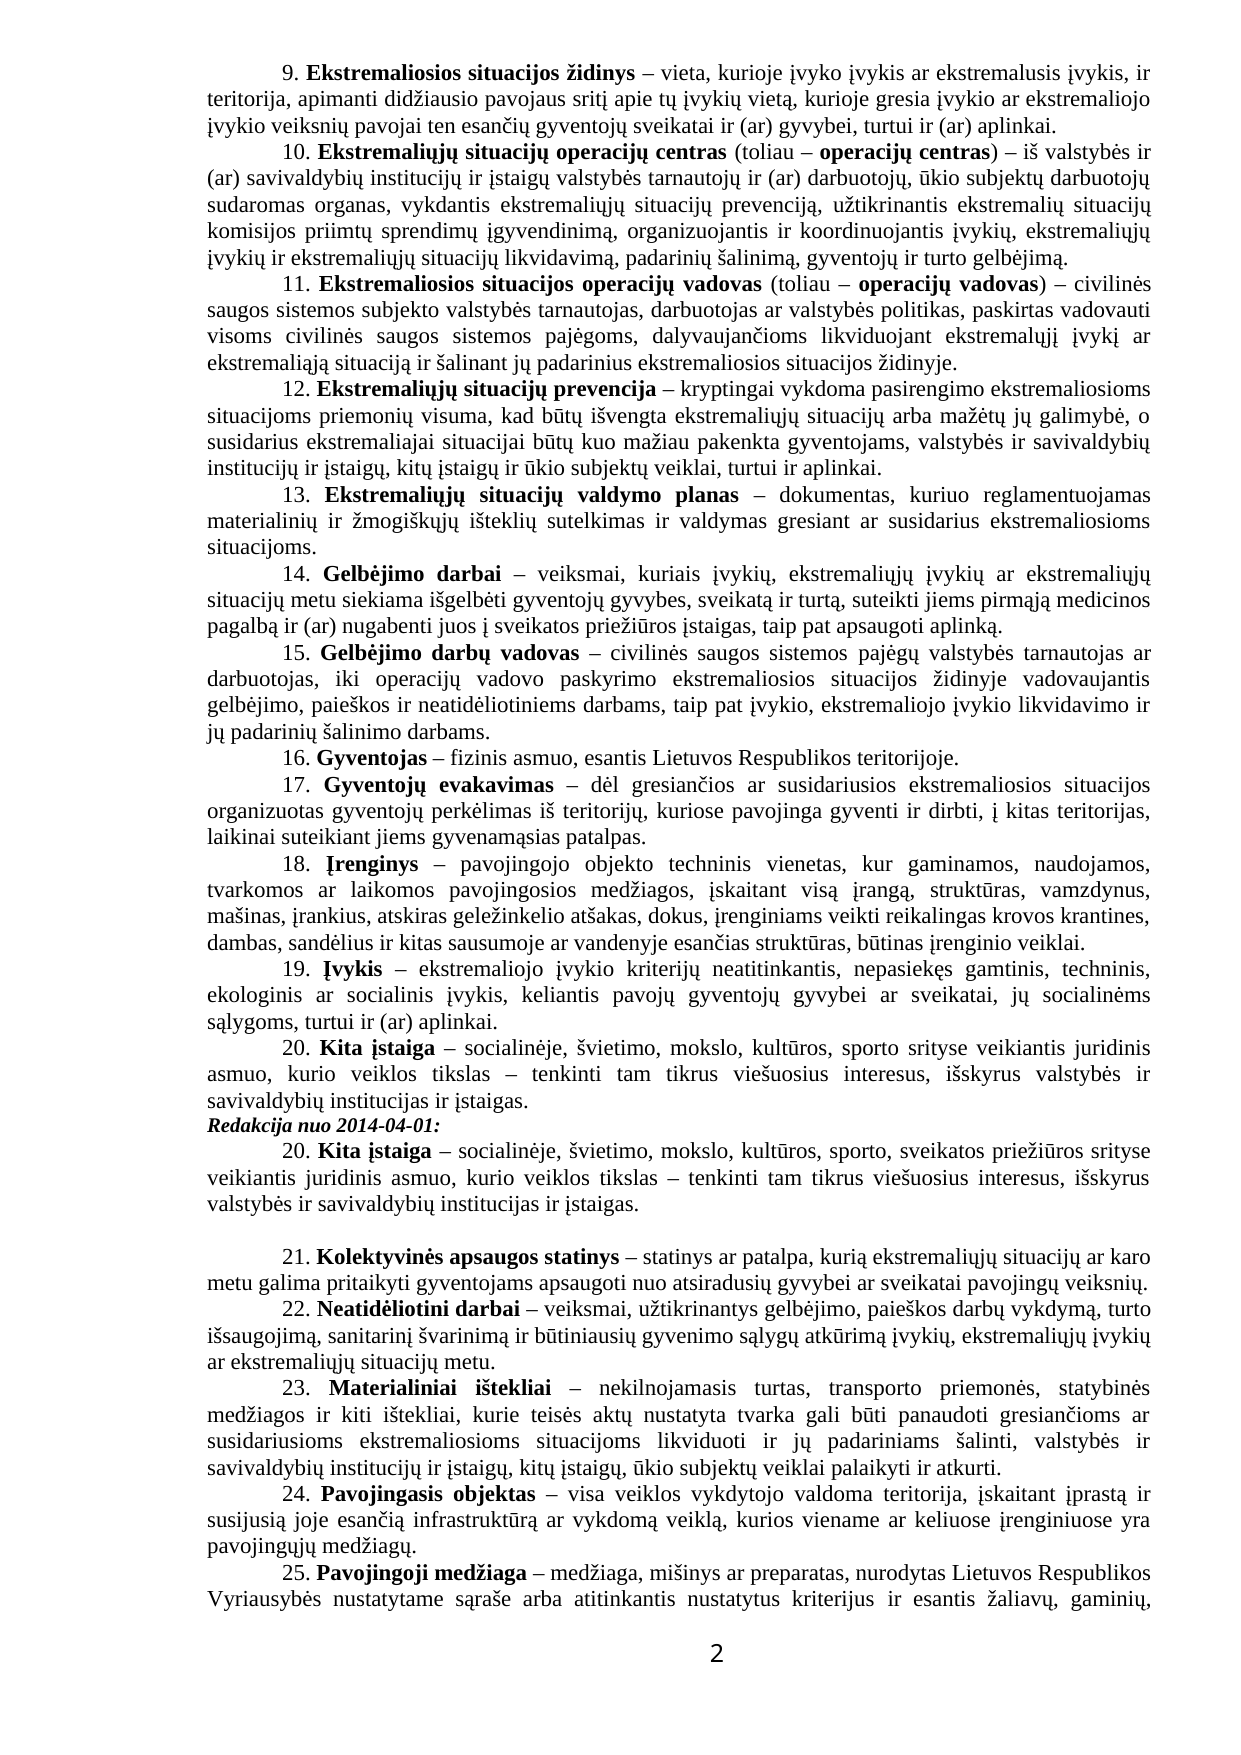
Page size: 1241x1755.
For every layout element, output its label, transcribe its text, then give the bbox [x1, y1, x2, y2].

text 21. Kolektyvinės apsaugos statinys – statinys ar patalpa, kurią ekstremaliųjų situacijų ar karo metu galima pritaikyti gyventojams apsaugoti nuo atsiradusių gyvybei ar sveikatai pavojingų veiksnių. [207, 1243, 1152, 1295]
text 16. Gyventojas – fizinis asmuo, esantis Lietuvos Respublikos teritorijoje. [207, 744, 1152, 771]
text 23. Materialiniai ištekliai – nekilnojamasis turtas, transporto priemonės, statybinės medžiagos ir kiti ištekliai, kurie teisės aktų nustatyta tvarka gali būti panaudoti gresiančioms ar susidariusioms ekstremaliosioms situacijoms likviduoti ir jų padariniams šalinti, valstybės ir savivaldybių institucijų ir įstaigų, kitų įstaigų, ūkio subjektų veiklai palaikyti ir atkurti. [207, 1374, 1152, 1480]
text 13. Ekstremaliųjų situacijų valdymo planas – dokumentas, kuriuo reglamentuojamas materialinių ir žmogiškųjų išteklių sutelkimas ir valdymas gresiant ar susidarius ekstremaliosioms situacijoms. [207, 481, 1152, 560]
text 9. Ekstremaliosios situacijos židinys – vieta, kurioje įvyko įvykis ar ekstremalusis įvykis, ir teritorija, apimanti didžiausio pavojaus sritį apie tų įvykių vietą, kurioje gresia įvykio ar ekstremaliojo įvykio veiksnių pavojai ten esančių gyventojų sveikatai ir (ar) gyvybei, turtui ir (ar) aplinkai. [207, 59, 1152, 138]
text 12. Ekstremaliųjų situacijų prevencija – kryptingai vykdoma pasirengimo ekstremaliosioms situacijoms priemonių visuma, kad būtų išvengta ekstremaliųjų situacijų arba mažėtų jų galimybė, o susidarius ekstremaliajai situacijai būtų kuo mažiau pakenkta gyventojams, valstybės ir savivaldybių institucijų ir įstaigų, kitų įstaigų ir ūkio subjektų veiklai, turtui ir aplinkai. [207, 375, 1152, 481]
text 24. Pavojingasis objektas – visa veiklos vykdytojo valdoma teritorija, įskaitant įprastą ir susijusią joje esančią infrastruktūrą ar vykdomą veiklą, kurios viename ar keliuose įrenginiuose yra pavojingųjų medžiagų. [207, 1480, 1152, 1559]
text Redakcija nuo 2014-04-01: [207, 1113, 1152, 1137]
text 19. Įvykis – ekstremaliojo įvykio kriterijų neatitinkantis, nepasiekęs gamtinis, techninis, ekologinis ar socialinis įvykis, keliantis pavojų gyventojų gyvybei ar sveikatai, jų socialinėms sąlygoms, turtui ir (ar) aplinkai. [207, 955, 1152, 1034]
text 20. Kita įstaiga – socialinėje, švietimo, mokslo, kultūros, sporto, sveikatos priežiūros srityse veikiantis juridinis asmuo, kurio veiklos tikslas – tenkinti tam tikrus viešuosius interesus, išskyrus valstybės ir savivaldybių institucijas ir įstaigas. [207, 1137, 1152, 1216]
text 20. Kita įstaiga – socialinėje, švietimo, mokslo, kultūros, sporto srityse veikiantis juridinis asmuo, kurio veiklos tikslas – tenkinti tam tikrus viešuosius interesus, išskyrus valstybės ir savivaldybių institucijas ir įstaigas. [207, 1034, 1152, 1113]
text 10. Ekstremaliųjų situacijų operacijų centras (toliau – operacijų centras) – iš valstybės ir (ar) savivaldybių institucijų ir įstaigų valstybės tarnautojų ir (ar) darbuotojų, ūkio subjektų darbuotojų sudaromas organas, vykdantis ekstremaliųjų situacijų prevenciją, užtikrinantis ekstremalių situacijų komisijos priimtų sprendimų įgyvendinimą, organizuojantis ir koordinuojantis įvykių, ekstremaliųjų įvykių ir ekstremaliųjų situacijų likvidavimą, padarinių šalinimą, gyventojų ir turto gelbėjimą. [207, 138, 1152, 270]
text 22. Neatidėliotini darbai – veiksmai, užtikrinantys gelbėjimo, paieškos darbų vykdymą, turto išsaugojimą, sanitarinį švarinimą ir būtiniausių gyvenimo sąlygų atkūrimą įvykių, ekstremaliųjų įvykių ar ekstremaliųjų situacijų metu. [207, 1295, 1152, 1374]
text 14. Gelbėjimo darbai – veiksmai, kuriais įvykių, ekstremaliųjų įvykių ar ekstremaliųjų situacijų metu siekiama išgelbėti gyventojų gyvybes, sveikatą ir turtą, suteikti jiems pirmąją medicinos pagalbą ir (ar) nugabenti juos į sveikatos priežiūros įstaigas, taip pat apsaugoti aplinką. [207, 560, 1152, 639]
text 17. Gyventojų evakavimas – dėl gresiančios ar susidariusios ekstremaliosios situacijos organizuotas gyventojų perkėlimas iš teritorijų, kuriose pavojinga gyventi ir dirbti, į kitas teritorijas, laikinai suteikiant jiems gyvenamąsias patalpas. [207, 771, 1152, 850]
text 18. Įrenginys – pavojingojo objekto techninis vienetas, kur gaminamos, naudojamos, tvarkomos ar laikomos pavojingosios medžiagos, įskaitant visą įrangą, struktūras, vamzdynus, mašinas, įrankius, atskiras geležinkelio atšakas, dokus, įrenginiams veikti reikalingas krovos krantines, dambas, sandėlius ir kitas sausumoje ar vandenyje esančias struktūras, būtinas įrenginio veiklai. [207, 850, 1152, 955]
text 25. Pavojingoji medžiaga – medžiaga, mišinys ar preparatas, nurodytas Lietuvos Respublikos Vyriausybės nustatytame sąraše arba atitinkantis nustatytus kriterijus ir esantis žaliavų, gaminių, [207, 1559, 1152, 1612]
text 15. Gelbėjimo darbų vadovas – civilinės saugos sistemos pajėgų valstybės tarnautojas ar darbuotojas, iki operacijų vadovo paskyrimo ekstremaliosios situacijos židinyje vadovaujantis gelbėjimo, paieškos ir neatidėliotiniems darbams, taip pat įvykio, ekstremaliojo įvykio likvidavimo ir jų padarinių šalinimo darbams. [207, 639, 1152, 744]
text 11. Ekstremaliosios situacijos operacijų vadovas (toliau – operacijų vadovas) – civilinės saugos sistemos subjekto valstybės tarnautojas, darbuotojas ar valstybės politikas, paskirtas vadovauti visoms civilinės saugos sistemos pajėgoms, dalyvaujančioms likviduojant ekstremalųjį įvykį ar ekstremaliąją situaciją ir šalinant jų padarinius ekstremaliosios situacijos židinyje. [207, 270, 1152, 375]
